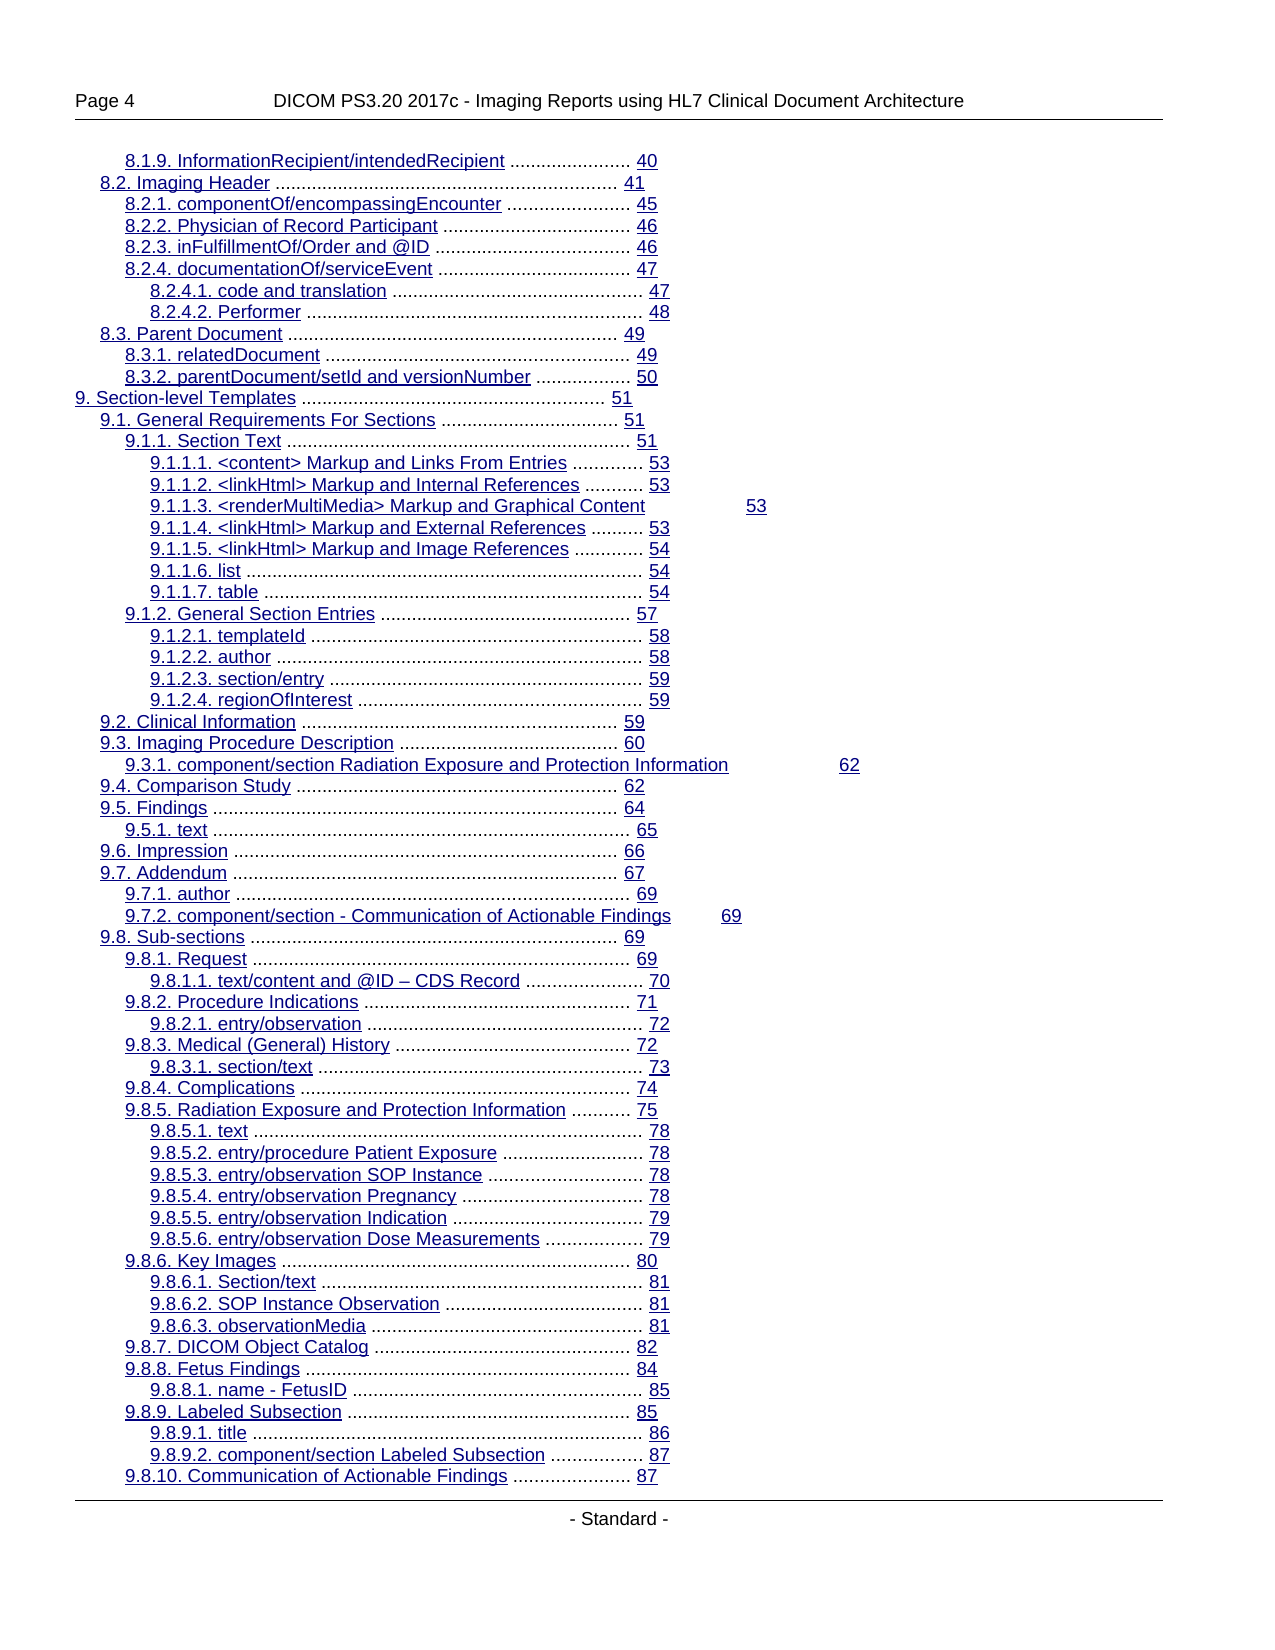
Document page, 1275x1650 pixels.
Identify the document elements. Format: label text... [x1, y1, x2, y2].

text 9.8.9.2. component/section Labeled Subsection 0 [150, 1444, 1137, 1465]
text 8.3. Parent Document 0 [100, 322, 1137, 344]
text 9.3. Imaging Procedure Description 0 [100, 732, 1137, 754]
text 8.2.1. componentOf/encompassingEncounter 0 [125, 193, 1137, 215]
text 9.8.6.2. SOP Instance Observation 0 [150, 1293, 1137, 1314]
text 8.3.1. relatedDocument 0 [125, 344, 1137, 366]
text 9.8.5.3. entry/observation SOP Instance 0 [150, 1163, 1137, 1185]
text 9.8.2. Procedure Indications 0 [125, 991, 1137, 1012]
text 9.1.1.2. <linkHtml> Markup and Internal References 0 [150, 473, 1137, 495]
text 9.8.5.1. text 0 [150, 1120, 1137, 1142]
text 9.7.1. author 0 [125, 883, 1137, 905]
text 9.8.10. Communication of Actionable Findings 0 [125, 1465, 1137, 1487]
text 9.8.3.1. section/text 0 [150, 1056, 1137, 1077]
text 8.2.2. Physician of Record Participant 0 [125, 215, 1137, 236]
text 9.8.1. Request 0 [125, 948, 1137, 969]
text 9.1. General Requirements For Sections 0 [100, 409, 1137, 430]
text 9.1.2.4. regionOfInterest 0 [150, 689, 1137, 711]
text 9.4. Comparison Study 0 [100, 775, 1137, 797]
text 9.8. Sub-sections 0 [100, 926, 1137, 948]
text 9.3.1. component/section Radiation Exposure and Protection Information 0 [125, 754, 1137, 775]
text 9.8.6.1. Section/text 0 [150, 1271, 1137, 1293]
text 9.7. Addendum 0 [100, 862, 1137, 883]
text 9.1.1.6. list 0 [150, 560, 1137, 581]
text 9.1.1.3. <renderMultiMedia> Markup and Graphical Content 0 [150, 495, 1137, 517]
text 9.8.6. Key Images 0 [125, 1250, 1137, 1271]
text 9.8.2.1. entry/observation 0 [150, 1012, 1137, 1034]
text 9.8.5.4. entry/observation Pregnancy 0 [150, 1185, 1137, 1207]
text 9. Section-level Templates 0 [75, 387, 1137, 409]
text 9.7.2. component/section - Communication of Actionable Findings 0 [125, 905, 1137, 926]
text 8.2.3. inFulfillmentOf/Order and @ID 0 [125, 236, 1137, 258]
text 9.1.2.1. templateId 0 [150, 624, 1137, 646]
text 9.8.8. Fetus Findings 0 [125, 1357, 1137, 1379]
text 9.8.5.6. entry/observation Dose Measurements 0 [150, 1228, 1137, 1250]
text 9.8.5. Radiation Exposure and Protection Information 0 [125, 1099, 1137, 1120]
text 9.8.8.1. name - FetusID 0 [150, 1379, 1137, 1401]
text 9.1.2. General Section Entries 0 [125, 603, 1137, 624]
text 9.1.1. Section Text 0 [125, 430, 1137, 452]
text 9.1.1.1. <content> Markup and Links From Entries 0 [150, 452, 1137, 473]
text 8.2.4.1. code and translation 0 [150, 279, 1137, 301]
text 9.8.5.2. entry/procedure Patient Exposure 0 [150, 1142, 1137, 1163]
text 9.2. Clinical Information 0 [100, 711, 1137, 732]
text 8.2. Imaging Header 0 [100, 172, 1137, 193]
text 9.1.1.4. <linkHtml> Markup and External References 0 [150, 517, 1137, 538]
text 9.1.1.5. <linkHtml> Markup and Image References 0 [150, 538, 1137, 560]
text 9.1.2.3. section/entry 0 [150, 667, 1137, 689]
text 9.8.5.5. entry/observation Indication 0 [150, 1207, 1137, 1228]
text 9.8.3. Medical (General) History 0 [125, 1034, 1137, 1056]
text 9.8.9. Labeled Subsection 0 [125, 1401, 1137, 1422]
text 8.2.4.2. Performer 0 [150, 301, 1137, 322]
text 9.8.7. DICOM Object Catalog 0 [125, 1336, 1137, 1357]
text 9.1.2.2. author 0 [150, 646, 1137, 667]
text 8.3.2. parentDocument/setId and versionNumber 0 [125, 366, 1137, 387]
text 8.1.9. InformationRecipient/intendedRecipient 0 [125, 150, 1137, 172]
text 9.8.4. Complications 0 [125, 1077, 1137, 1099]
text 9.5.1. text 0 [125, 818, 1137, 840]
text 9.8.9.1. title 0 [150, 1422, 1137, 1444]
text 9.1.1.7. table 0 [150, 581, 1137, 603]
text 9.5. Findings 0 [100, 797, 1137, 818]
text 9.8.1.1. text/content and @ID – CDS Record 0 [150, 969, 1137, 991]
text 8.2.4. documentationOf/serviceEvent 0 [125, 258, 1137, 279]
text 9.8.6.3. observationMedia 0 [150, 1314, 1137, 1336]
text 9.6. Impression 0 [100, 840, 1137, 862]
